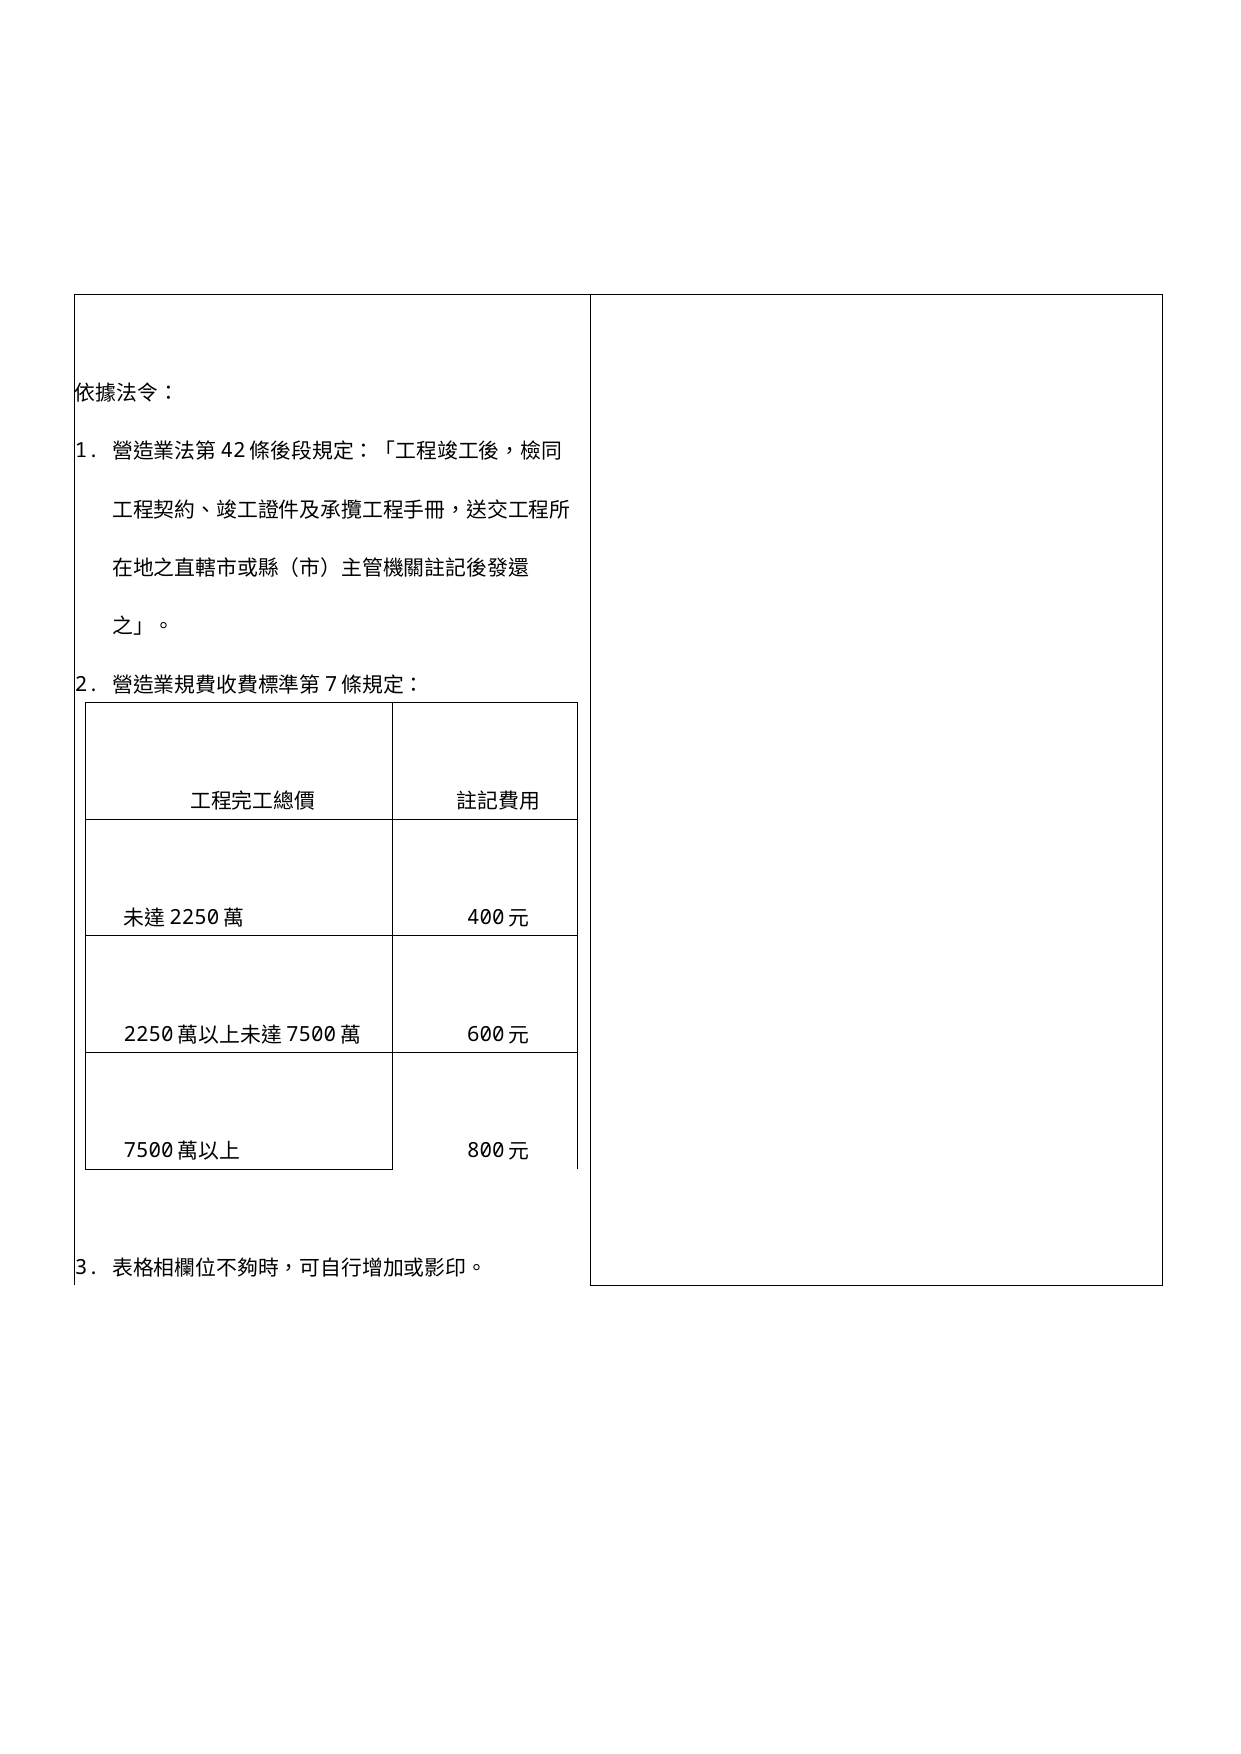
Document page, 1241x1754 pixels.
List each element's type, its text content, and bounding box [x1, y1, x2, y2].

table_cell 800元 [393, 1053, 577, 1169]
table_cell 7500萬以上 [86, 1053, 392, 1169]
table_header 工程完工總價 [86, 703, 392, 819]
table_cell 400元 [393, 820, 577, 935]
table_header 註記費用 [393, 703, 577, 819]
table_cell 未達2250萬 [86, 820, 392, 935]
table_cell 依據法令： 營造業法第42條後段規定：「工程竣工後，檢同工程契約、竣工證件及承攬工程手冊，送交工程所在地之直轄市或縣（市）主管機關註記後發還之」。 營造業規費收費標準第7條規定： 表格相欄位不夠時，可自行增加或影印。 [75, 295, 590, 1285]
table_cell 2250萬以上未達7500萬 [86, 936, 392, 1052]
table_cell 600元 [393, 936, 577, 1052]
table_cell [591, 295, 1162, 1285]
